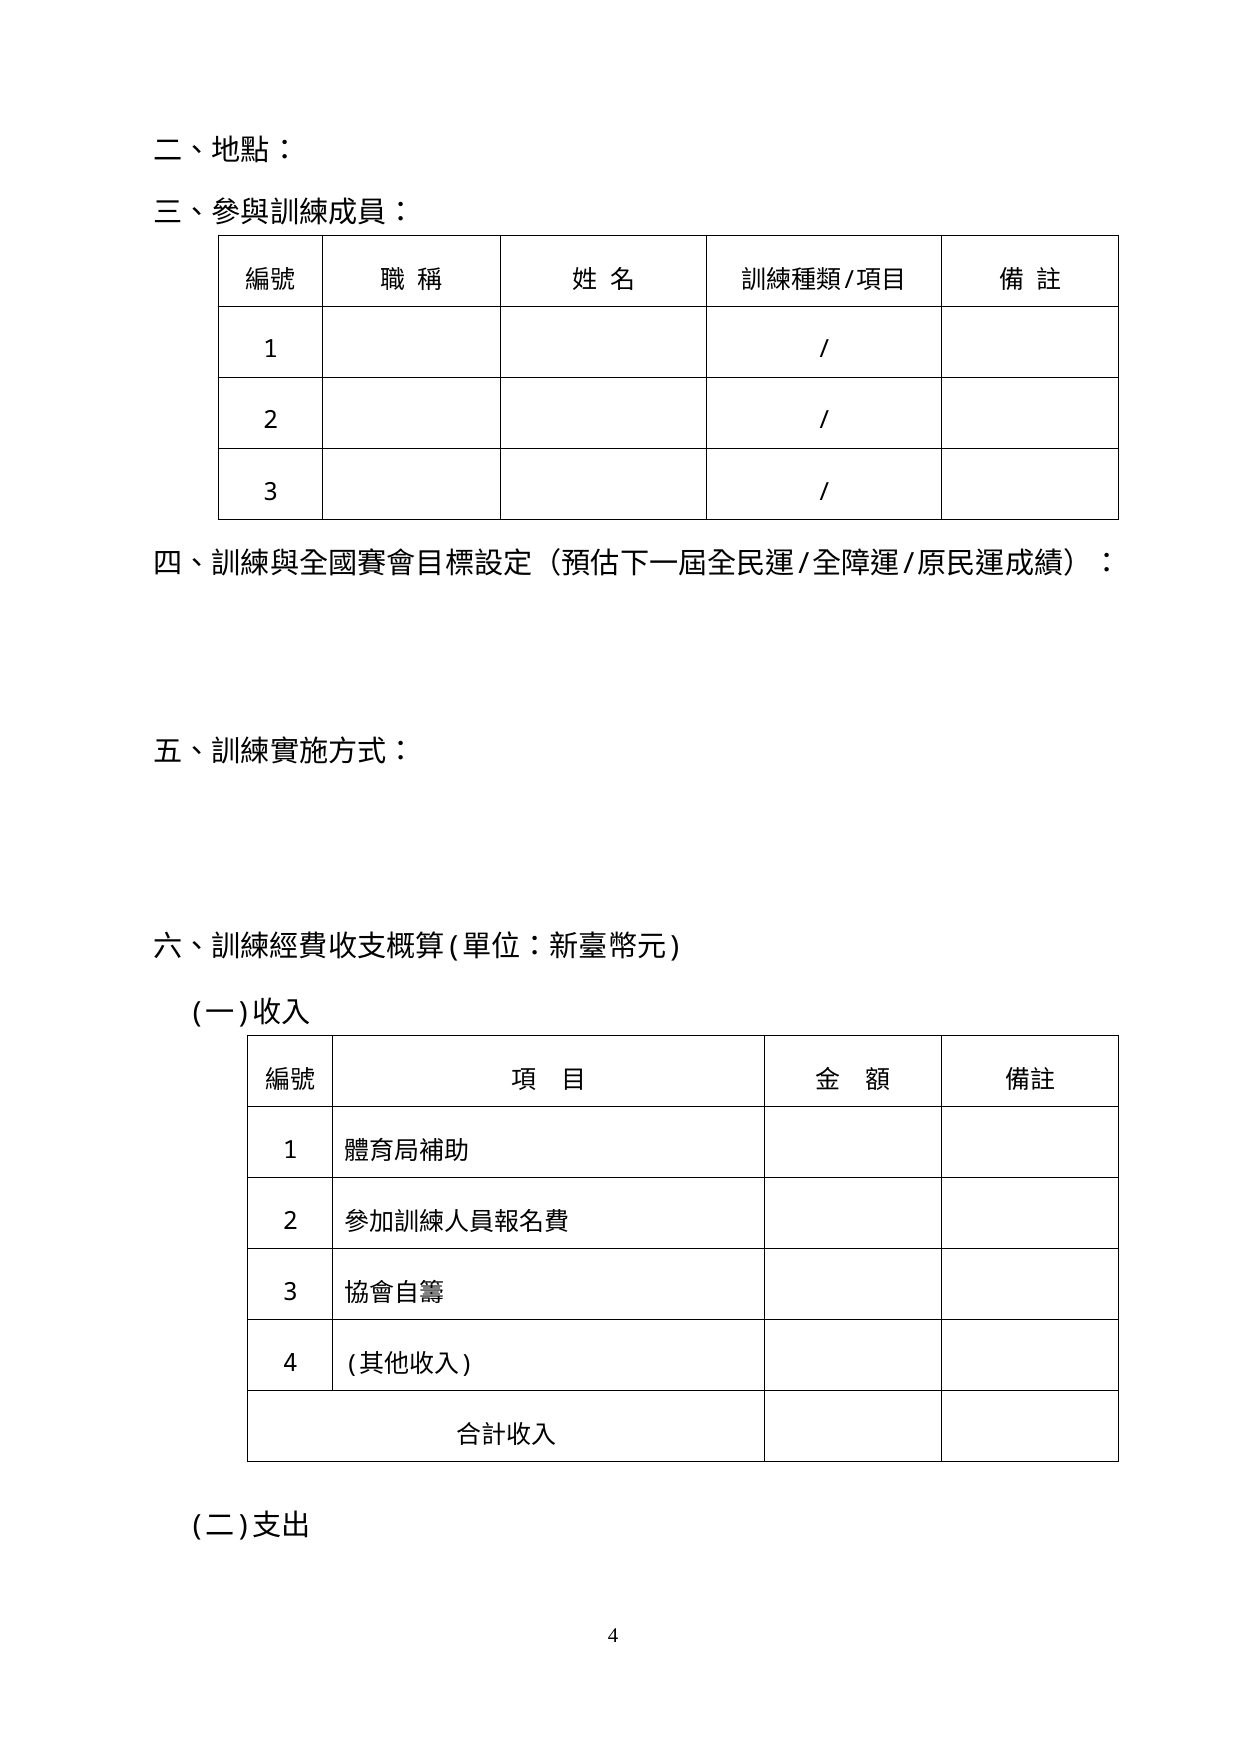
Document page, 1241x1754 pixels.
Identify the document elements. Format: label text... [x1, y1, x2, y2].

text 二、地點： [118, 106, 1107, 168]
table_cell 2 [219, 378, 322, 448]
table_header 姓 名 [501, 236, 706, 306]
text 四、訓練與全國賽會目標設定（預估下一屆全民運/全障運/原民運成績）： [118, 520, 1107, 582]
table_cell / [707, 449, 941, 519]
table_cell [942, 1320, 1118, 1390]
table_cell 1 [248, 1107, 332, 1177]
text 六、訓練經費收支概算(單位：新臺幣元) [118, 902, 1107, 965]
text 五、訓練實施方式： [118, 707, 1107, 770]
table_cell / [707, 307, 941, 377]
table_cell [501, 449, 706, 519]
table_cell [942, 1107, 1118, 1177]
table_header 編號 [219, 236, 322, 306]
table_cell [942, 1249, 1118, 1319]
table_cell [942, 1391, 1118, 1461]
table_cell 3 [248, 1249, 332, 1319]
table_cell 合計收入 [248, 1391, 764, 1461]
table_cell [501, 307, 706, 377]
table_cell 協會自籌 [333, 1249, 764, 1319]
table_cell 1 [219, 307, 322, 377]
table_cell [765, 1178, 941, 1248]
table_header 金 額 [765, 1036, 941, 1106]
table_cell 4 [248, 1320, 332, 1390]
text 三、參與訓練成員： [118, 168, 1107, 231]
table_header 備 註 [942, 236, 1118, 306]
table_cell 體育局補助 [333, 1107, 764, 1177]
table_cell (其他收入) [333, 1320, 764, 1390]
table_header 職 稱 [323, 236, 500, 306]
table_cell / [707, 378, 941, 448]
table_cell [942, 378, 1118, 448]
table_cell [765, 1249, 941, 1319]
table_cell [942, 449, 1118, 519]
table_header 訓練種類/項目 [707, 236, 941, 306]
text (一)收入 [118, 968, 1107, 1031]
table_cell [765, 1391, 941, 1461]
table_cell [323, 449, 500, 519]
table_cell 3 [219, 449, 322, 519]
table_header 備註 [942, 1036, 1118, 1106]
table_cell [323, 307, 500, 377]
table_cell 參加訓練人員報名費 [333, 1178, 764, 1248]
table_cell 2 [248, 1178, 332, 1248]
table_cell [942, 1178, 1118, 1248]
table_cell [765, 1320, 941, 1390]
table_cell [765, 1107, 941, 1177]
table_cell [323, 378, 500, 448]
table_header 編號 [248, 1036, 332, 1106]
text (二)支出 [118, 1481, 1107, 1543]
table_cell [942, 307, 1118, 377]
table_header 項 目 [333, 1036, 764, 1106]
table_cell [501, 378, 706, 448]
